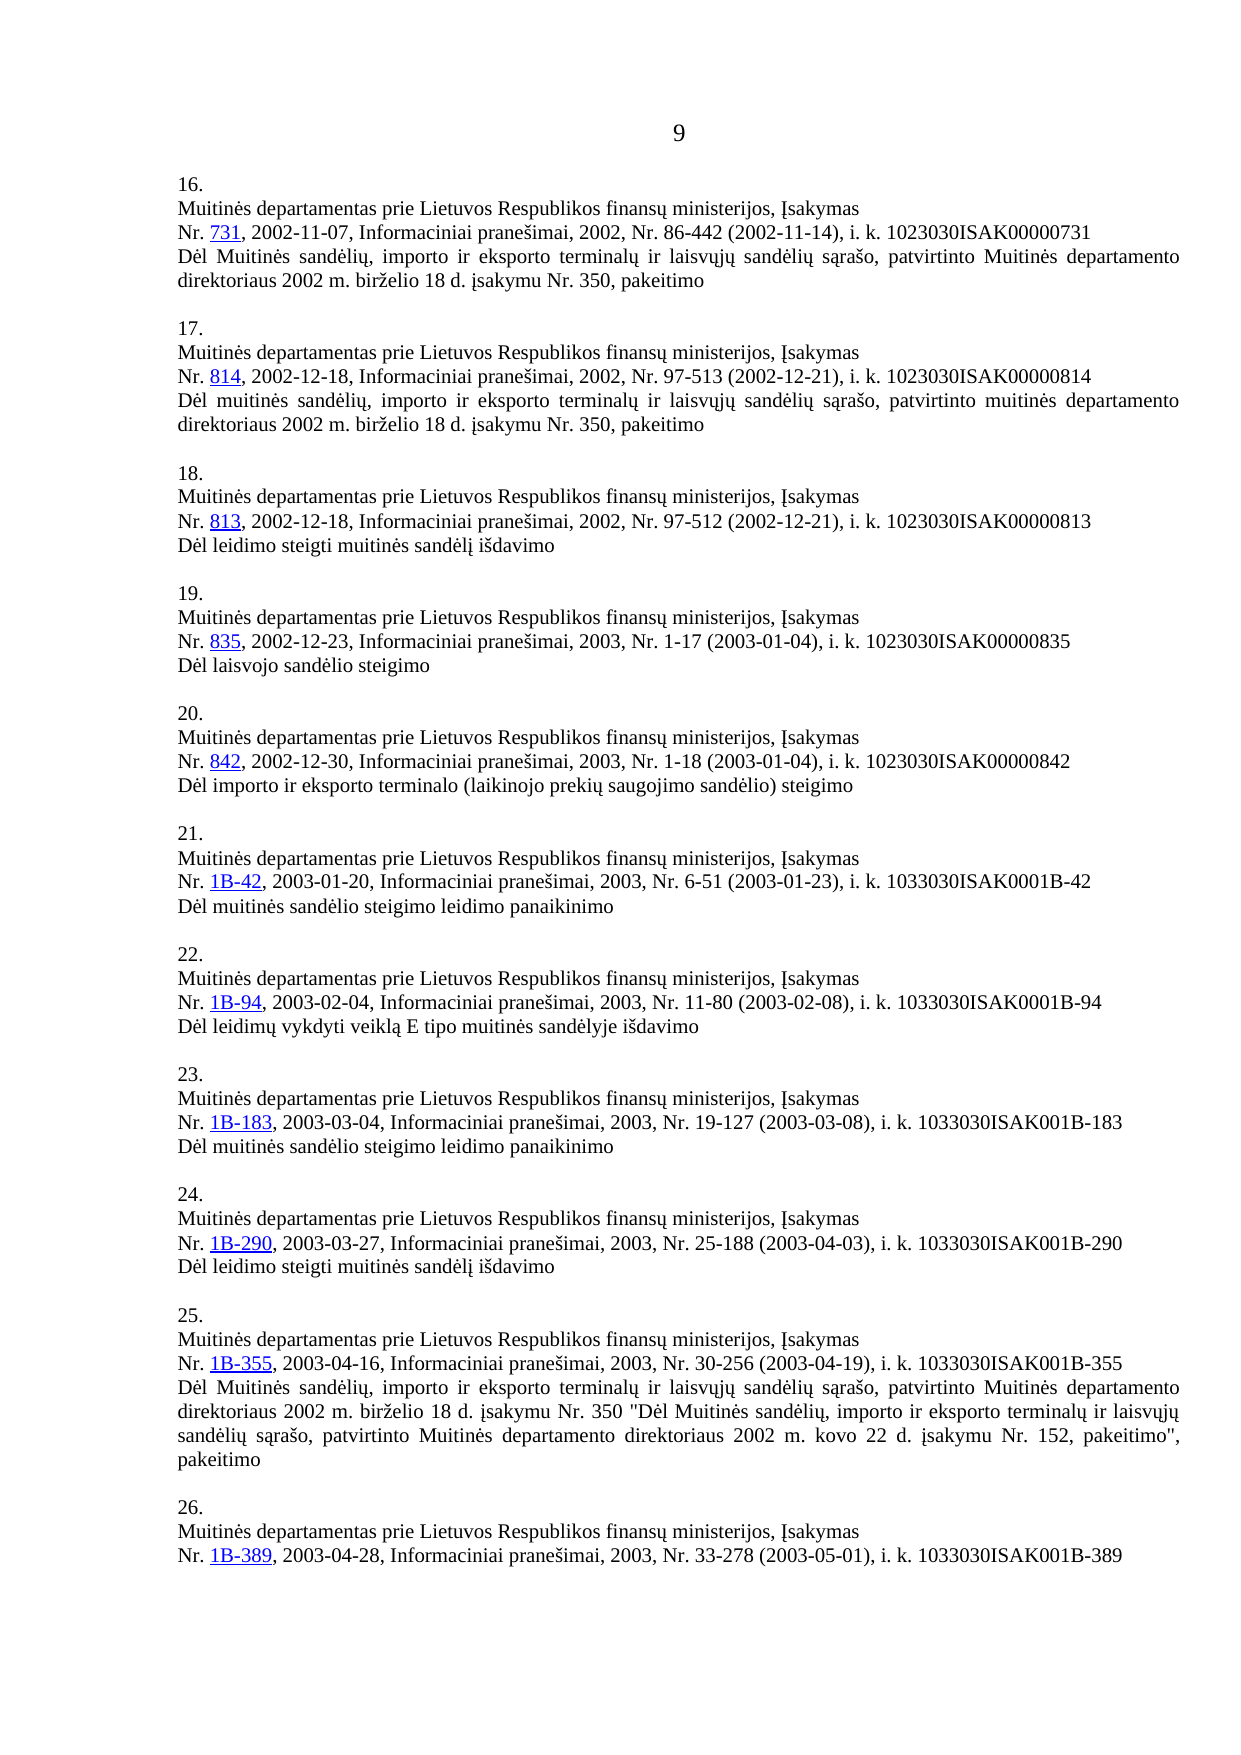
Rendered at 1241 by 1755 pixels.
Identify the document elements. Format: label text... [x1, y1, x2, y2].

text 19. [177, 581, 1181, 605]
text 18. [177, 460, 1181, 484]
text Nr. 813, 2002-12-18, Informaciniai pranešimai, 2002, Nr. 97-512 (2002-12-21), i. k. 1023030ISAK00000813 [177, 508, 1181, 533]
text Muitinės departamentas prie Lietuvos Respublikos finansų ministerijos, Įsakymas [177, 340, 1181, 364]
text Dėl leidimo steigti muitinės sandėlį išdavimo [177, 533, 1181, 557]
text Dėl leidimo steigti muitinės sandėlį išdavimo [177, 1254, 1181, 1278]
text Muitinės departamentas prie Lietuvos Respublikos finansų ministerijos, Įsakymas [177, 1206, 1181, 1230]
text Nr. 1B-355, 2003-04-16, Informaciniai pranešimai, 2003, Nr. 30-256 (2003-04-19), i. k. 1033030ISAK001B-355 [177, 1351, 1181, 1375]
text 23. [177, 1062, 1181, 1086]
text Dėl importo ir eksporto terminalo (laikinojo prekių saugojimo sandėlio) steigimo [177, 773, 1181, 797]
text Muitinės departamentas prie Lietuvos Respublikos finansų ministerijos, Įsakymas [177, 484, 1181, 508]
text Nr. 1B-389, 2003-04-28, Informaciniai pranešimai, 2003, Nr. 33-278 (2003-05-01), i. k. 1033030ISAK001B-389 [177, 1543, 1181, 1567]
text 21. [177, 821, 1181, 845]
text Nr. 835, 2002-12-23, Informaciniai pranešimai, 2003, Nr. 1-17 (2003-01-04), i. k. 1023030ISAK00000835 [177, 629, 1181, 653]
text 17. [177, 316, 1181, 340]
text 22. [177, 942, 1181, 966]
text 26. [177, 1495, 1181, 1519]
text Nr. 1B-290, 2003-03-27, Informaciniai pranešimai, 2003, Nr. 25-188 (2003-04-03), i. k. 1033030ISAK001B-290 [177, 1230, 1181, 1254]
text Nr. 1B-42, 2003-01-20, Informaciniai pranešimai, 2003, Nr. 6-51 (2003-01-23), i. k. 1033030ISAK0001B-42 [177, 869, 1181, 893]
text Muitinės departamentas prie Lietuvos Respublikos finansų ministerijos, Įsakymas [177, 605, 1181, 629]
text Dėl muitinės sandėlio steigimo leidimo panaikinimo [177, 1134, 1181, 1158]
text Dėl muitinės sandėlio steigimo leidimo panaikinimo [177, 893, 1181, 918]
text Dėl muitinės sandėlių, importo ir eksporto terminalų ir laisvųjų sandėlių sąrašo, patvirtinto muitinės departamento direktoriaus 2002 m. birželio 18 d. įsakymu Nr. 350, pakeitimo [177, 388, 1181, 436]
text 24. [177, 1182, 1181, 1206]
text Muitinės departamentas prie Lietuvos Respublikos finansų ministerijos, Įsakymas [177, 725, 1181, 749]
text Muitinės departamentas prie Lietuvos Respublikos finansų ministerijos, Įsakymas [177, 845, 1181, 869]
text Dėl Muitinės sandėlių, importo ir eksporto terminalų ir laisvųjų sandėlių sąrašo, patvirtinto Muitinės departamento direktoriaus 2002 m. birželio 18 d. įsakymu Nr. 350, pakeitimo [177, 244, 1181, 292]
text 16. [177, 172, 1181, 196]
text Dėl Muitinės sandėlių, importo ir eksporto terminalų ir laisvųjų sandėlių sąrašo, patvirtinto Muitinės departamento direktoriaus 2002 m. birželio 18 d. įsakymu Nr. 350 "Dėl Muitinės sandėlių, importo ir eksporto terminalų ir laisvųjų sandėlių sąrašo, patvirtinto Muitinės departamento direktoriaus 2002 m. kovo 22 d. įsakymu Nr. 152, pakeitimo", pakeitimo [177, 1375, 1181, 1471]
text Nr. 731, 2002-11-07, Informaciniai pranešimai, 2002, Nr. 86-442 (2002-11-14), i. k. 1023030ISAK00000731 [177, 220, 1181, 244]
text Nr. 1B-183, 2003-03-04, Informaciniai pranešimai, 2003, Nr. 19-127 (2003-03-08), i. k. 1033030ISAK001B-183 [177, 1110, 1181, 1134]
text Nr. 814, 2002-12-18, Informaciniai pranešimai, 2002, Nr. 97-513 (2002-12-21), i. k. 1023030ISAK00000814 [177, 364, 1181, 388]
text Dėl leidimų vykdyti veiklą E tipo muitinės sandėlyje išdavimo [177, 1014, 1181, 1038]
text Muitinės departamentas prie Lietuvos Respublikos finansų ministerijos, Įsakymas [177, 1086, 1181, 1110]
text 20. [177, 701, 1181, 725]
text Muitinės departamentas prie Lietuvos Respublikos finansų ministerijos, Įsakymas [177, 196, 1181, 220]
text Dėl laisvojo sandėlio steigimo [177, 653, 1181, 677]
text Muitinės departamentas prie Lietuvos Respublikos finansų ministerijos, Įsakymas [177, 966, 1181, 990]
text Nr. 1B-94, 2003-02-04, Informaciniai pranešimai, 2003, Nr. 11-80 (2003-02-08), i. k. 1033030ISAK0001B-94 [177, 990, 1181, 1014]
text 25. [177, 1303, 1181, 1327]
text Muitinės departamentas prie Lietuvos Respublikos finansų ministerijos, Įsakymas [177, 1519, 1181, 1543]
text Muitinės departamentas prie Lietuvos Respublikos finansų ministerijos, Įsakymas [177, 1327, 1181, 1351]
text Nr. 842, 2002-12-30, Informaciniai pranešimai, 2003, Nr. 1-18 (2003-01-04), i. k. 1023030ISAK00000842 [177, 749, 1181, 773]
